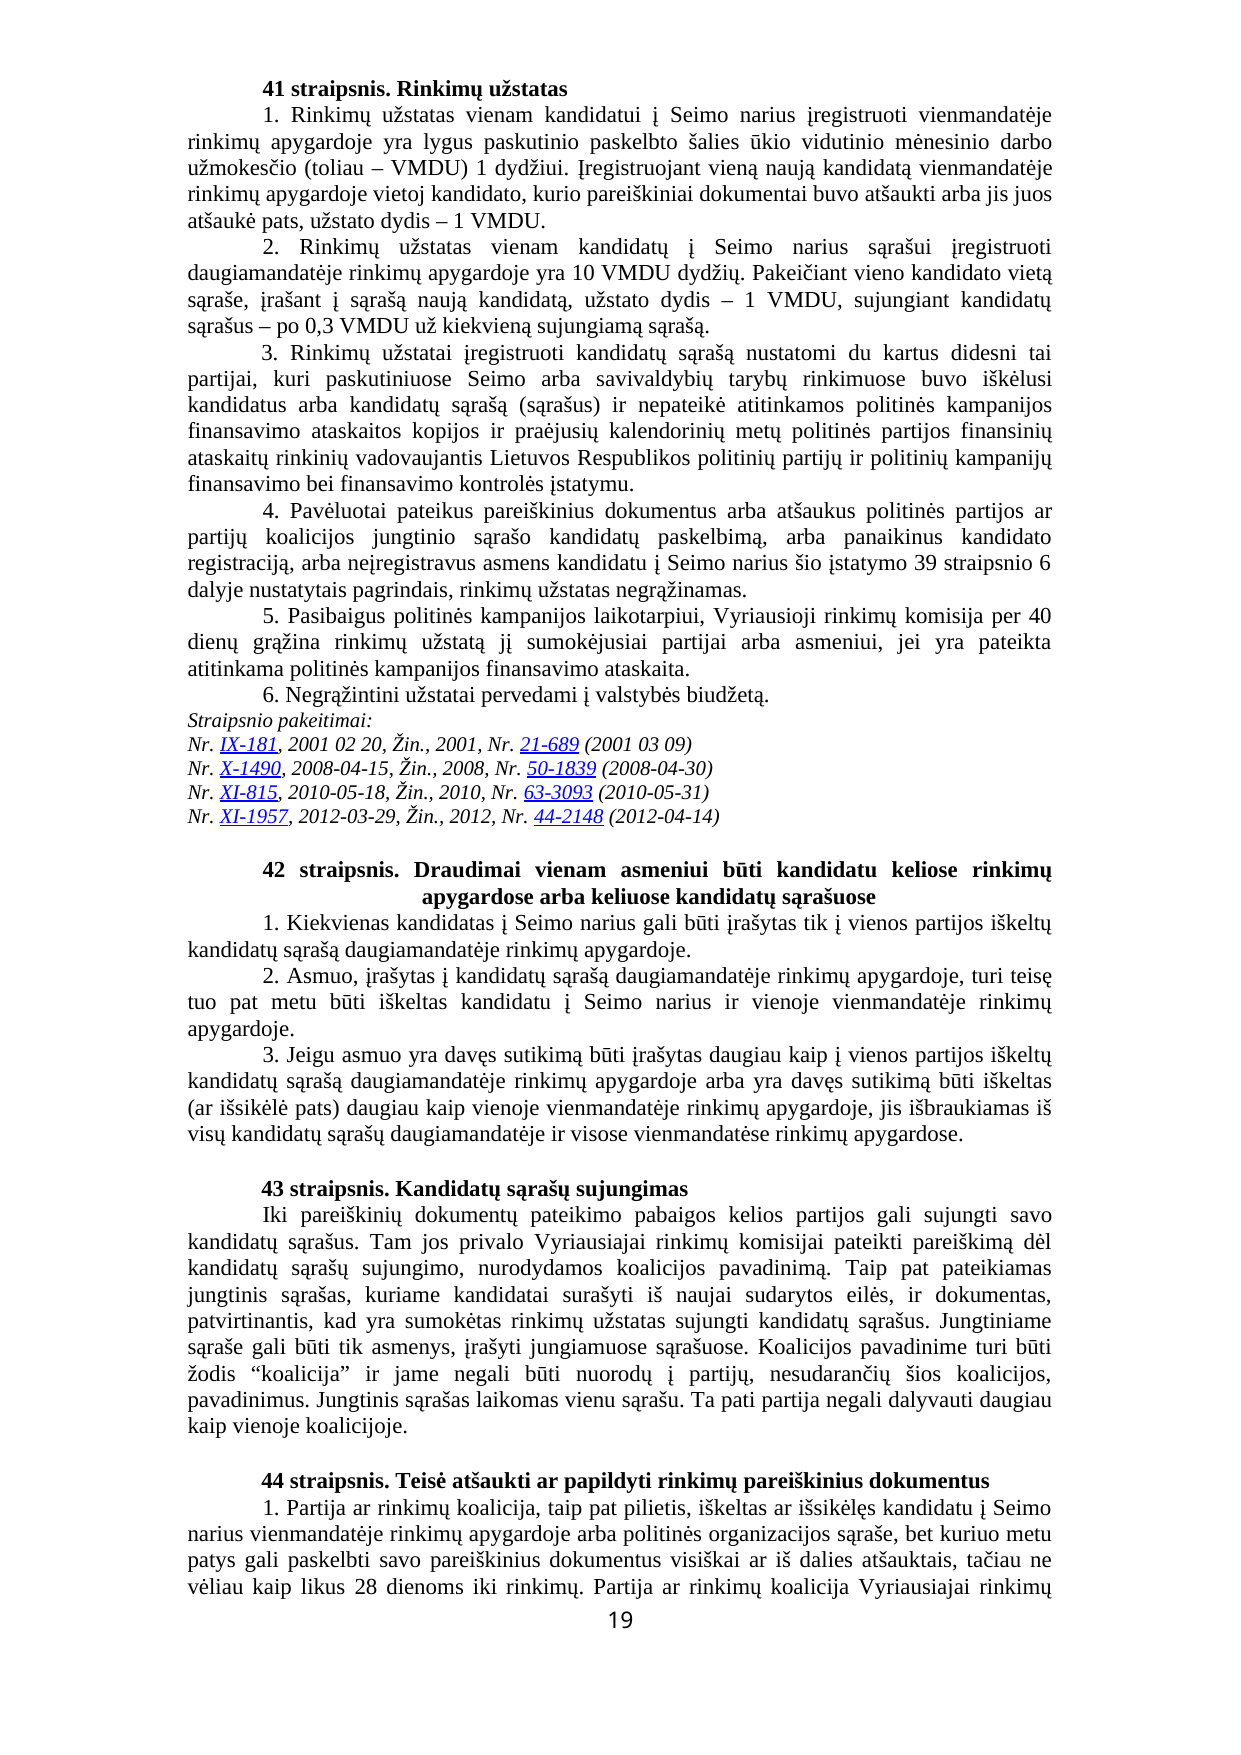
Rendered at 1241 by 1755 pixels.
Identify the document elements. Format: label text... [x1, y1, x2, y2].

text 1. Rinkimų užstatas vienam kandidatui į Seimo narius įregistruoti vienmandatėje rinkimų apygardoje yra lygus paskutinio paskelbto šalies ūkio vidutinio mėnesinio darbo užmokesčio (toliau – VMDU) 1 dydžiui. Įregistruojant vieną naują kandidatą vienmandatėje rinkimų apygardoje vietoj kandidato, kurio pareiškiniai dokumentai buvo atšaukti arba jis juos atšaukė pats, užstato dydis – 1 VMDU. [187, 101, 1053, 233]
text 2. Rinkimų užstatas vienam kandidatų į Seimo narius sąrašui įregistruoti daugiamandatėje rinkimų apygardoje yra 10 VMDU dydžių. Pakeičiant vieno kandidato vietą sąraše, įrašant į sąrašą naują kandidatą, užstato dydis – 1 VMDU, sujungiant kandidatų sąrašus – po 0,3 VMDU už kiekvieną sujungiamą sąrašą. [187, 233, 1053, 338]
text 3. Jeigu asmuo yra davęs sutikimą būti įrašytas daugiau kaip į vienos partijos iškeltų kandidatų sąrašą daugiamandatėje rinkimų apygardoje arba yra davęs sutikimą būti iškeltas (ar išsikėlė pats) daugiau kaip vienoje vienmandatėje rinkimų apygardoje, jis išbraukiamas iš visų kandidatų sąrašų daugiamandatėje ir visose vienmandatėse rinkimų apygardose. [187, 1041, 1053, 1146]
text 4. Pavėluotai pateikus pareiškinius dokumentus arba atšaukus politinės partijos ar partijų koalicijos jungtinio sąrašo kandidatų paskelbimą, arba panaikinus kandidato registraciją, arba neįregistravus asmens kandidatu į Seimo narius šio įstatymo 39 straipsnio 6 dalyje nustatytais pagrindais, rinkimų užstatas negrąžinamas. [187, 497, 1053, 602]
text 41 straipsnis. Rinkimų užstatas [187, 75, 1053, 101]
text Nr. XI-1957, 2012-03-29, Žin., 2012, Nr. 44-2148 (2012-04-14) [187, 804, 1053, 828]
text Nr. IX-181, 2001 02 20, Žin., 2001, Nr. 21-689 (2001 03 09) [187, 732, 1053, 756]
text 43 straipsnis. Kandidatų sąrašų sujungimas [187, 1175, 1053, 1202]
text 44 straipsnis. Teisė atšaukti ar papildyti rinkimų pareiškinius dokumentus [187, 1467, 1053, 1494]
text Straipsnio pakeitimai: [187, 707, 1053, 732]
text 2. Asmuo, įrašytas į kandidatų sąrašą daugiamandatėje rinkimų apygardoje, turi teisę tuo pat metu būti iškeltas kandidatu į Seimo narius ir vienoje vienmandatėje rinkimų apygardoje. [187, 962, 1053, 1041]
text 6. Negrąžintini užstatai pervedami į valstybės biudžetą. [187, 681, 1053, 707]
text 1. Partija ar rinkimų koalicija, taip pat pilietis, iškeltas ar išsikėlęs kandidatu į Seimo narius vienmandatėje rinkimų apygardoje arba politinės organizacijos sąraše, bet kuriuo metu patys gali paskelbti savo pareiškinius dokumentus visiškai ar iš dalies atšauktais, tačiau ne vėliau kaip likus 28 dienoms iki rinkimų. Partija ar rinkimų koalicija Vyriausiajai rinkimų [187, 1494, 1053, 1599]
text Nr. XI-815, 2010-05-18, Žin., 2010, Nr. 63-3093 (2010-05-31) [187, 780, 1053, 804]
text 3. Rinkimų užstatai įregistruoti kandidatų sąrašą nustatomi du kartus didesni tai partijai, kuri paskutiniuose Seimo arba savivaldybių tarybų rinkimuose buvo iškėlusi kandidatus arba kandidatų sąrašą (sąrašus) ir nepateikė atitinkamos politinės kampanijos finansavimo ataskaitos kopijos ir praėjusių kalendorinių metų politinės partijos finansinių ataskaitų rinkinių vadovaujantis Lietuvos Respublikos politinių partijų ir politinių kampanijų finansavimo bei finansavimo kontrolės įstatymu. [187, 338, 1053, 497]
text 1. Kiekvienas kandidatas į Seimo narius gali būti įrašytas tik į vienos partijos iškeltų kandidatų sąrašą daugiamandatėje rinkimų apygardoje. [187, 909, 1053, 962]
text Iki pareiškinių dokumentų pateikimo pabaigos kelios partijos gali sujungti savo kandidatų sąrašus. Tam jos privalo Vyriausiajai rinkimų komisijai pateikti pareiškimą dėl kandidatų sąrašų sujungimo, nurodydamos koalicijos pavadinimą. Taip pat pateikiamas jungtinis sąrašas, kuriame kandidatai surašyti iš naujai sudarytos eilės, ir dokumentas, patvirtinantis, kad yra sumokėtas rinkimų užstatas sujungti kandidatų sąrašus. Jungtiniame sąraše gali būti tik asmenys, įrašyti jungiamuose sąrašuose. Koalicijos pavadinime turi būti žodis “koalicija” ir jame negali būti nuorodų į partijų, nesudarančių šios koalicijos, pavadinimus. Jungtinis sąrašas laikomas vienu sąrašu. Ta pati partija negali dalyvauti daugiau kaip vienoje koalicijoje. [187, 1202, 1053, 1439]
subtitle 42 straipsnis. Draudimai vienam asmeniui būti kandidatu keliose rinkimų apygardose arba keliuose kandidatų sąrašuose [262, 857, 1053, 909]
text 5. Pasibaigus politinės kampanijos laikotarpiui, Vyriausioji rinkimų komisija per 40 dienų grąžina rinkimų užstatą jį sumokėjusiai partijai arba asmeniui, jei yra pateikta atitinkama politinės kampanijos finansavimo ataskaita. [187, 602, 1053, 681]
text Nr. X-1490, 2008-04-15, Žin., 2008, Nr. 50-1839 (2008-04-30) [187, 756, 1053, 780]
